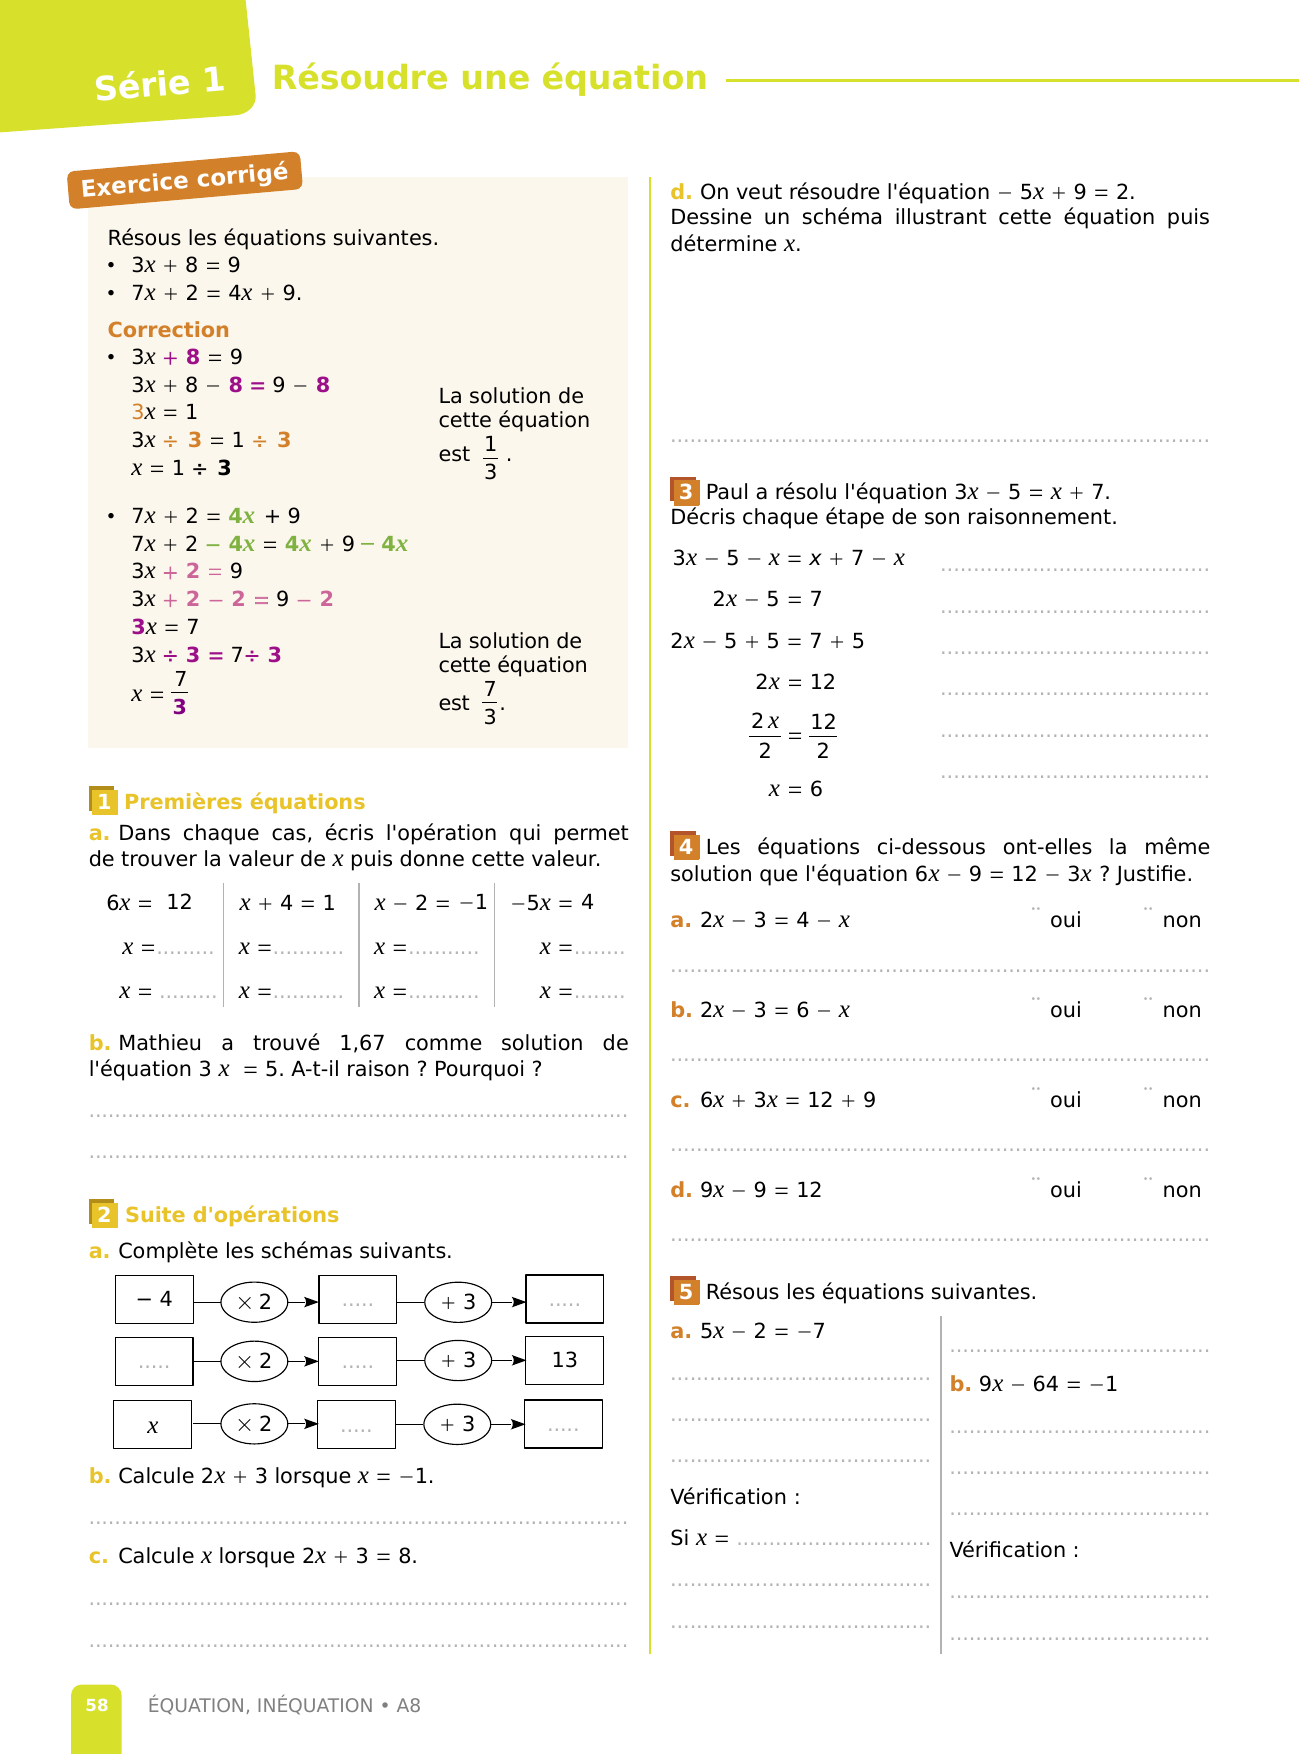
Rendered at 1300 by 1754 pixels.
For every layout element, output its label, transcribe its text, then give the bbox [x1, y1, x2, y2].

text Si x  [670, 1509, 932, 1550]
list 9x ─ 64  ─1 [949, 1369, 1211, 1397]
text x  6 [670, 774, 911, 802]
text 2x ─ 5  7 [670, 571, 911, 612]
text Vérification : [949, 1521, 1211, 1562]
table_cell ......... [156, 971, 223, 1007]
list 7x  2  4x  9. [107, 278, 609, 306]
list 3x ─ 5 ─ x  x  7 ─ x [670, 535, 911, 571]
list On veut résoudre l'équation ─ 5x  9  2. Dessine un schéma illustrant cette équation puis détermine x. [670, 177, 1211, 257]
table_header x ─ 2  [360, 883, 451, 918]
table_header 1 [316, 883, 358, 918]
list 7x  2  4x + 9 7x  2 ─ 4x  4x  9 ─ 4x 3x  2  9 3x  2 ─ 2  9 ─ 2 3x  7 3x ÷ 3  7÷ 3 x  [107, 501, 438, 719]
text La solution de cette équation est . [438, 629, 609, 729]
table_header x  4  [224, 883, 316, 918]
table_cell ........ [574, 971, 629, 1007]
list 3x  8  9 [107, 251, 609, 278]
table_cell x ........... [360, 971, 494, 1007]
list 5x ─ 2  ─7 [670, 1316, 932, 1344]
list 2x ─ 3  4 ─ x ¨ oui ¨ non [670, 899, 1211, 936]
subtitle Paul a résolu l'équation 3x ─ 5  x  7. Décris chaque étape de son raisonnement. [670, 477, 1211, 529]
subtitle Premières équations [114, 786, 629, 814]
list Dans chaque cas, écris l'opération qui permet de trouver la valeur de x puis donne cette valeur. [88, 820, 629, 871]
text Résous les équations suivantes. [107, 226, 609, 251]
table_cell x ........... [360, 918, 494, 971]
text Vérification : [670, 1468, 932, 1509]
list Mathieu a trouvé 1,67 comme solution de l'équation 3 x  5. A-t-il raison ? Pourquoi ? [88, 1030, 629, 1081]
text 2x  12 [670, 653, 911, 695]
list 6x  3x  12  9 ¨ oui ¨ non [670, 1079, 1211, 1115]
list Complète les schémas suivants. [88, 1239, 629, 1263]
text 2x ─ 5  5  7  5 [670, 612, 911, 653]
table_cell x ........... [224, 971, 358, 1007]
table_header 12 [156, 883, 223, 918]
list 3x  8  9 3x  8 ─ 8  9 ─ 8 3x  1 3x ÷ 3  1 ÷ 3 x  1 ÷ 3 [107, 342, 609, 481]
subtitle Résous les équations suivantes. [696, 1276, 1211, 1304]
list Calcule x lorsque 2x  3  8. [88, 1542, 629, 1569]
table_cell x  [495, 918, 573, 971]
table_cell ........ [574, 918, 629, 971]
list Calcule 2x  3 lorsque x  ─1. [88, 1461, 629, 1488]
text La solution de cette équation est . [438, 384, 609, 483]
table_cell x ........... [224, 918, 358, 971]
subtitle Suite d'opérations [114, 1199, 629, 1227]
table_header 6x  [89, 883, 156, 918]
table_header ─1 [451, 883, 494, 918]
list 9x ─ 9  12 ¨ oui ¨ non [670, 1168, 1211, 1205]
subtitle Les équations ci-dessous ont-elles la même solution que l'équation 6x ─ 9  12 ─ 3x ? Justifie. [670, 831, 1211, 887]
text Correction [107, 318, 609, 342]
table_cell ......... [156, 918, 223, 971]
table_cell x  [89, 971, 156, 1007]
table_header ─5x  [495, 883, 573, 918]
table_header 4 [574, 883, 629, 918]
list 2x ─ 3  6 ─ x ¨ oui ¨ non [670, 989, 1211, 1026]
table_cell x  [89, 918, 156, 971]
table_cell x  [495, 971, 573, 1007]
